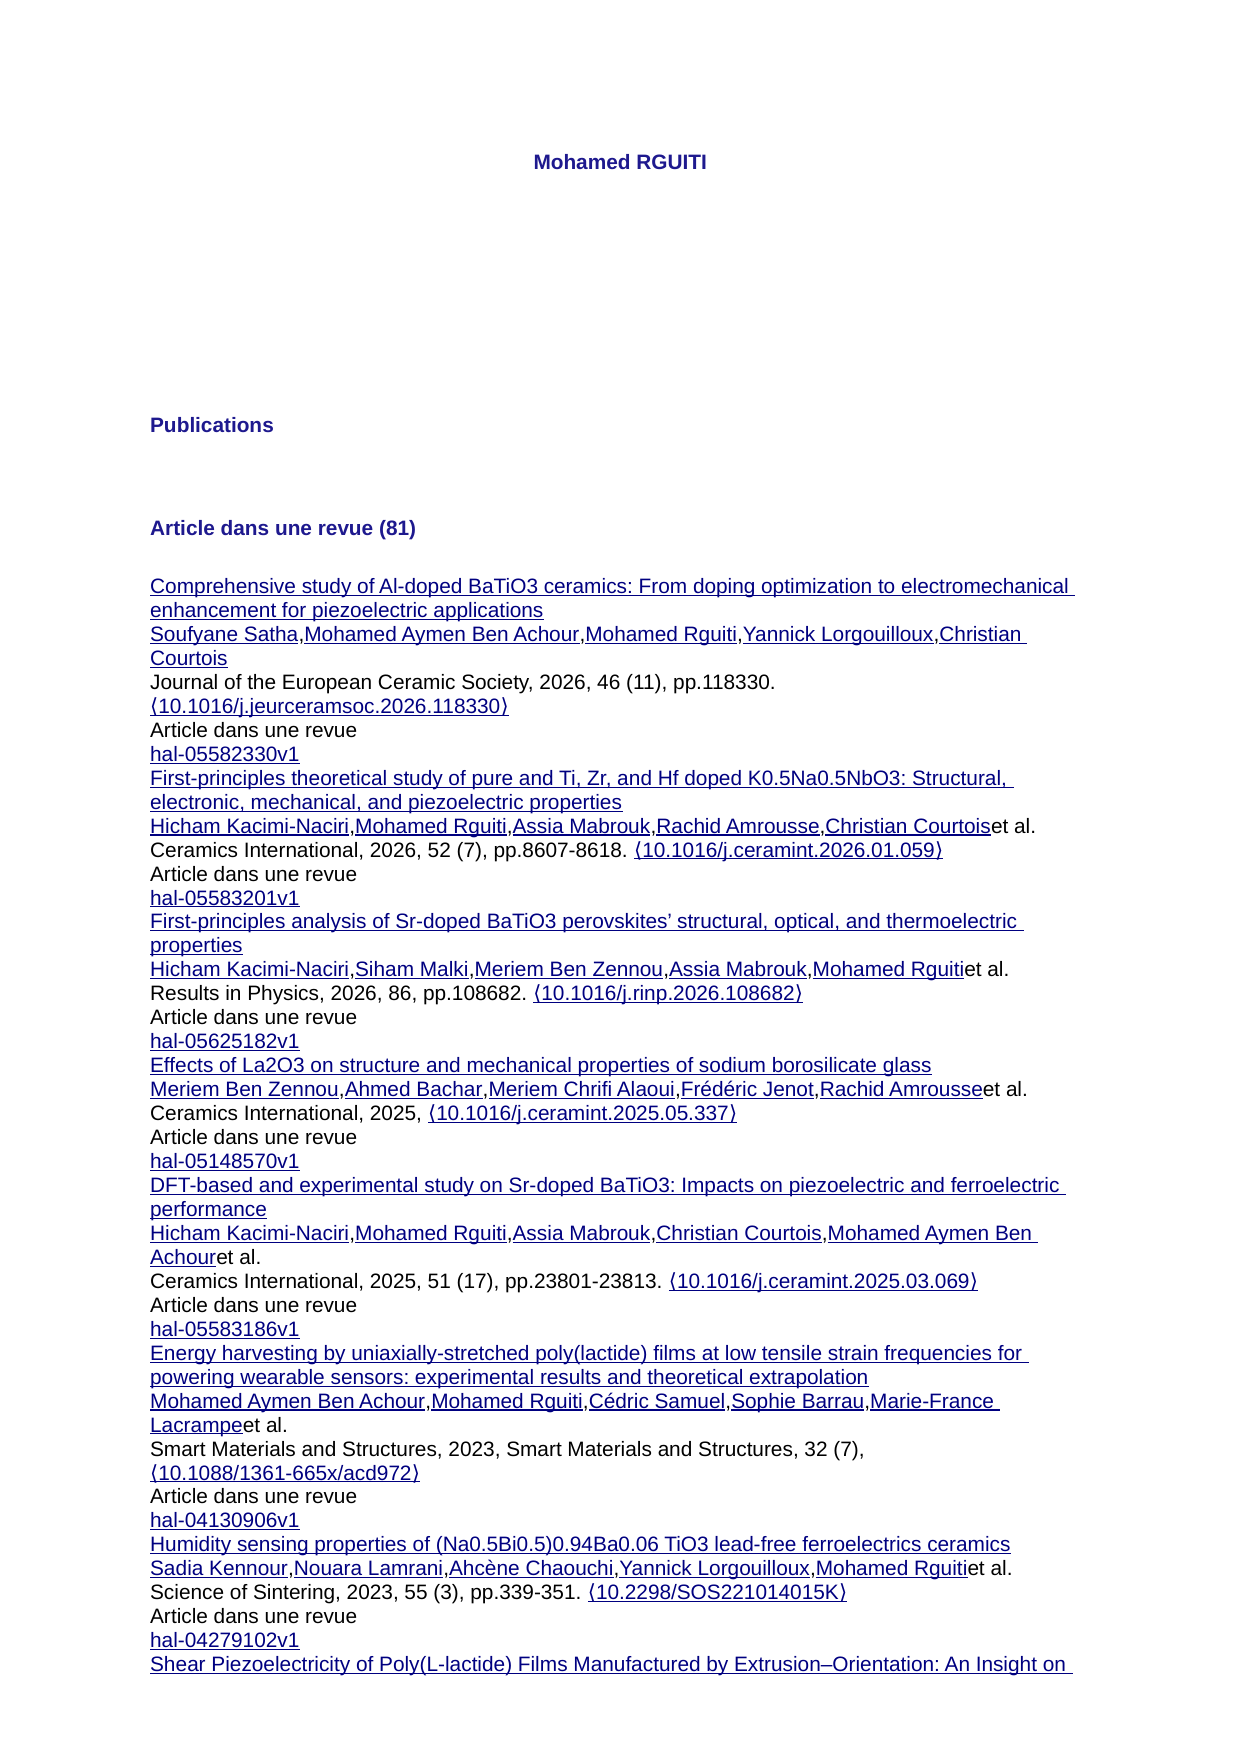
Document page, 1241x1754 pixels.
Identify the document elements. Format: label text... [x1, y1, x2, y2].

table_cell Shear Piezoelectricity of Poly(L-lactide) Films Manufactured by Extrusion–Orientation: An Insight on [150, 1652, 1090, 1676]
table_cell Humidity sensing properties of (Na0.5Bi0.5)0.94Ba0.06 TiO3 lead-free ferroelectrics ceramics Sadia Kennour,Nouara Lamrani,Ahcène Chaouchi,Yannick Lorgouilloux,Mohamed Rguitiet al. Science of Sintering, 2023, 55 (3), pp.339-351. ⟨10.2298/SOS221014015K⟩ Article dans une revue hal-04279102v1 [150, 1532, 1090, 1652]
table_cell Effects of La2O3 on structure and mechanical properties of sodium borosilicate glass Meriem Ben Zennou,Ahmed Bachar,Meriem Chrifi Alaoui,Frédéric Jenot,Rachid Amrousseet al. Ceramics International, 2025, ⟨10.1016/j.ceramint.2025.05.337⟩ Article dans une revue hal-05148570v1 [150, 1053, 1090, 1173]
table_cell First-principles theoretical study of pure and Ti, Zr, and Hf doped K0.5Na0.5NbO3: Structural, electronic, mechanical, and piezoelectric properties Hicham Kacimi-Naciri,Mohamed Rguiti,Assia Mabrouk,Rachid Amrousse,Christian Courtoiset al. Ceramics International, 2026, 52 (7), pp.8607-8618. ⟨10.1016/j.ceramint.2026.01.059⟩ Article dans une revue hal-05583201v1 [150, 766, 1090, 909]
subtitle Article dans une revue (81) [150, 516, 1090, 539]
table_header Comprehensive study of Al-doped BaTiO3 ceramics: From doping optimization to electromechanical enhancement for piezoelectric applications Soufyane Satha,Mohamed Aymen Ben Achour,Mohamed Rguiti,Yannick Lorgouilloux,Christian Courtois Journal of the European Ceramic Society, 2026, 46 (11), pp.118330. ⟨10.1016/j.jeurceramsoc.2026.118330⟩ Article dans une revue hal-05582330v1 [150, 574, 1090, 766]
table_cell First-principles analysis of Sr-doped BaTiO3 perovskites’ structural, optical, and thermoelectric properties Hicham Kacimi-Naciri,Siham Malki,Meriem Ben Zennou,Assia Mabrouk,Mohamed Rguitiet al. Results in Physics, 2026, 86, pp.108682. ⟨10.1016/j.rinp.2026.108682⟩ Article dans une revue hal-05625182v1 [150, 909, 1090, 1053]
table_cell DFT-based and experimental study on Sr-doped BaTiO3: Impacts on piezoelectric and ferroelectric performance Hicham Kacimi-Naciri,Mohamed Rguiti,Assia Mabrouk,Christian Courtois,Mohamed Aymen Ben Achouret al. Ceramics International, 2025, 51 (17), pp.23801-23813. ⟨10.1016/j.ceramint.2025.03.069⟩ Article dans une revue hal-05583186v1 [150, 1173, 1090, 1341]
subtitle Mohamed RGUITI [150, 150, 1090, 174]
subtitle Publications [150, 412, 1090, 436]
table_cell Energy harvesting by uniaxially-stretched poly(lactide) films at low tensile strain frequencies for powering wearable sensors: experimental results and theoretical extrapolation Mohamed Aymen Ben Achour,Mohamed Rguiti,Cédric Samuel,Sophie Barrau,Marie-France Lacrampeet al. Smart Materials and Structures, 2023, Smart Materials and Structures, 32 (7), ⟨10.1088/1361-665x/acd972⟩ Article dans une revue hal-04130906v1 [150, 1341, 1090, 1532]
